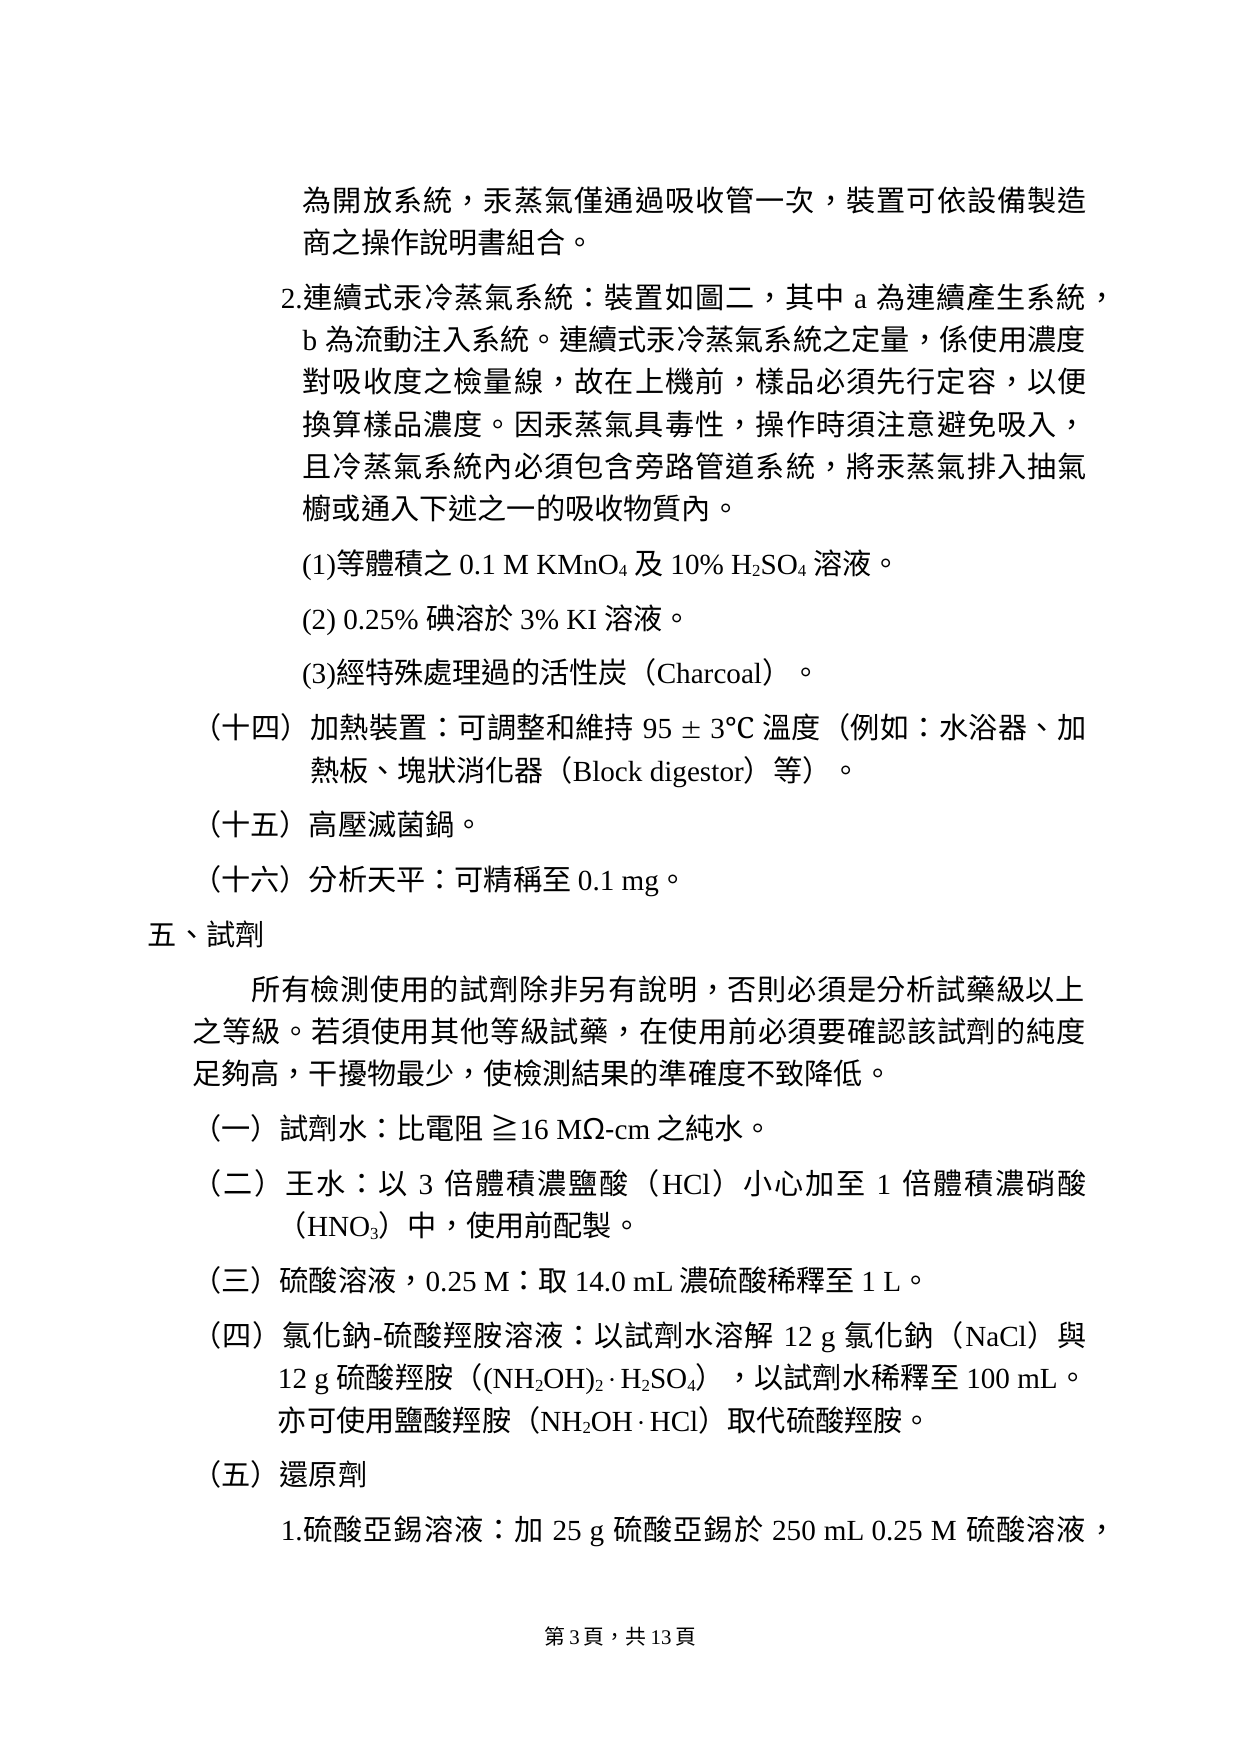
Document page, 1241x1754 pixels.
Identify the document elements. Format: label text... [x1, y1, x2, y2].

text （十四）加熱裝置：可調整和維持 95  3℃ 溫度（例如：水浴器、加熱板、塊狀消化器（Block digestor）等）。 [192, 705, 1087, 789]
text (2) 0.25% 碘溶於 3% KI 溶液。 [289, 595, 1087, 638]
text 所有檢測使用的試劑除非另有說明，否則必須是分析試藥級以上之等級。若須使用其他等級試藥，在使用前必須要確認該試劑的純度足夠高，干擾物最少，使檢測結果的準確度不致降低。 [192, 966, 1087, 1093]
text 為開放系統，汞蒸氣僅通過吸收管一次，裝置可依設備製造商之操作說明書組合。 [281, 177, 1087, 262]
text （十五）高壓滅菌鍋。 [192, 802, 1087, 844]
text （一）試劑水：比電阻 ≧16 MΩ-cm之純水。 [192, 1106, 1087, 1148]
text 五、試劑 [148, 912, 1087, 954]
text (3)經特殊處理過的活性炭（Charcoal）。 [289, 650, 1087, 692]
text 1.硫酸亞錫溶液：加 25 g 硫酸亞錫於 250 mL 0.25 M 硫酸溶液，此為懸浮溶液，使用時應持續攪拌(或依照儀器製造廠商建議配製)。 [281, 1507, 1087, 1549]
text （二）王水：以 3 倍體積濃鹽酸（HCl）小心加至 1 倍體積濃硝酸（HNO3）中，使用前配製。 [192, 1161, 1087, 1245]
text （三）硫酸溶液，0.25 M：取 14.0 mL 濃硫酸稀釋至 1 L。 [192, 1258, 1087, 1300]
text 2.連續式汞冷蒸氣系統：裝置如圖二，其中 a 為連續產生系統，b 為流動注入系統。連續式汞冷蒸氣系統之定量，係使用濃度對吸收度之檢量線，故在上機前，樣品必須先行定容，以便換算樣品濃度。因汞蒸氣具毒性，操作時須注意避免吸入，且冷蒸氣系統內必須包含旁路管道系統，將汞蒸氣排入抽氣櫥或通入下述之一的吸收物質內。 [281, 274, 1087, 528]
text (1)等體積之 0.1 M KMnO4 及 10% H2SO4 溶液。 [289, 541, 1087, 583]
text （五）還原劑 [192, 1452, 1087, 1494]
text （四）氯化鈉-硫酸羥胺溶液：以試劑水溶解 12 g 氯化鈉（NaCl）與12 g 硫酸羥胺（(NH2OH)2H2SO4），以試劑水稀釋至 100 mL。亦可使用鹽酸羥胺（NH2OHHCl）取代硫酸羥胺。 [192, 1312, 1087, 1439]
text （十六）分析天平：可精稱至 0.1 mg。 [192, 857, 1087, 899]
